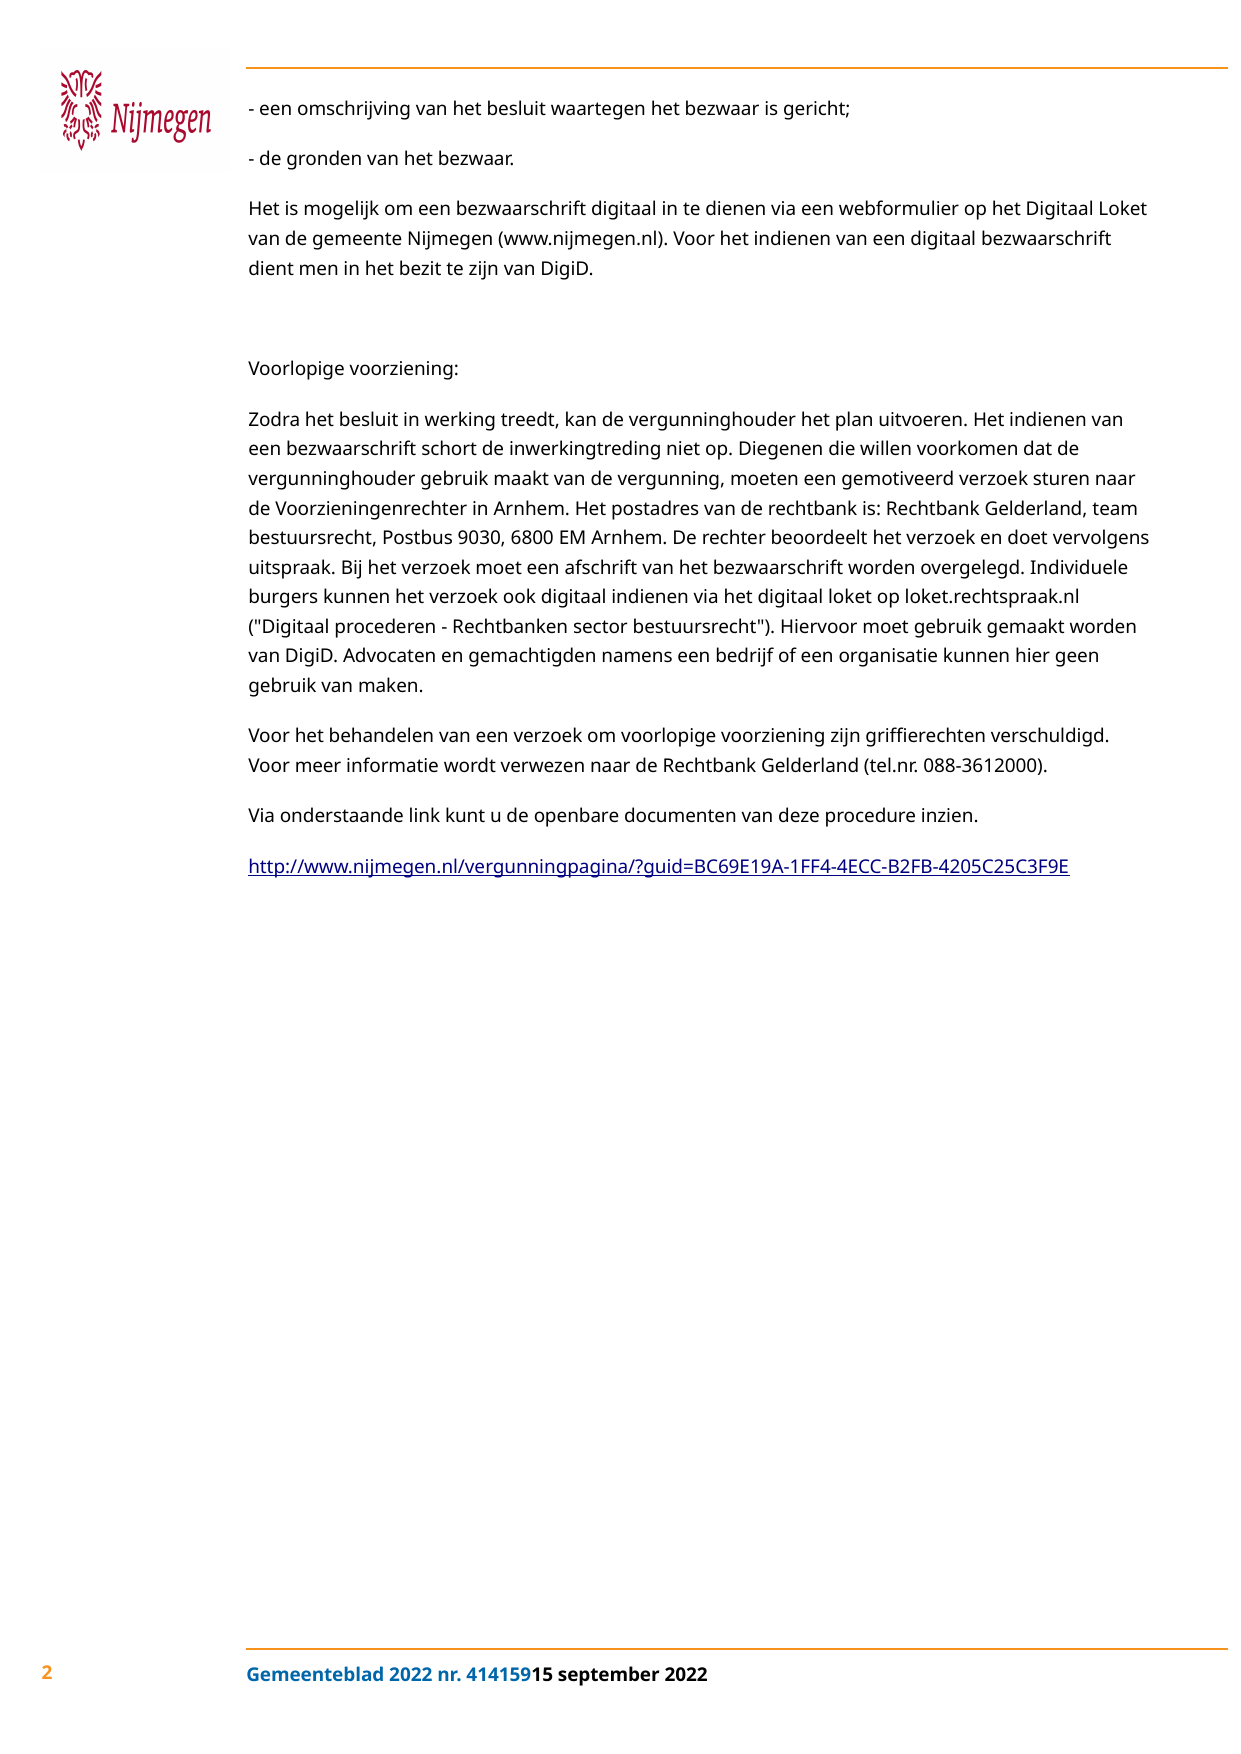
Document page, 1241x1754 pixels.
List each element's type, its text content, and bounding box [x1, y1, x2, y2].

text Het is mogelijk om een bezwaarschrift digitaal in te dienen via een webformulier op het Digitaal Loket van de gemeente Nijmegen (www.nijmegen.nl). Voor het indienen van een digitaal bezwaarschrift dient men in het bezit te zijn van DigiD. [248, 196, 1152, 281]
text Voorlopige voorziening: [248, 356, 1152, 381]
text Voor het behandelen van een verzoek om voorlopige voorziening zijn griffierechten verschuldigd. Voor meer informatie wordt verwezen naar de Rechtbank Gelderland (tel.nr. 088-3612000). [248, 723, 1152, 778]
text http://www.nijmegen.nl/vergunningpagina/?guid=BC69E19A-1FF4-4ECC-B2FB-4205C25C3F9E [248, 853, 1152, 879]
text - de gronden van het bezwaar. [248, 145, 1152, 171]
text Zodra het besluit in werking treedt, kan de vergunninghouder het plan uitvoeren. Het indienen van een bezwaarschrift schort de inwerkingtreding niet op. Diegenen die willen voorkomen dat de vergunninghouder gebruik maakt van de vergunning, moeten een gemotiveerd verzoek sturen naar de Voorzieningenrechter in Arnhem. Het postadres van de rechtbank is: Rechtbank Gelderland, team bestuursrecht, Postbus 9030, 6800 EM Arnhem. De rechter beoordeelt het verzoek en doet vervolgens uitspraak. Bij het verzoek moet een afschrift van het bezwaarschrift worden overgelegd. Individuele burgers kunnen het verzoek ook digitaal indienen via het digitaal loket op loket.rechtspraak.nl ("Digitaal procederen - Rechtbanken sector bestuursrecht"). Hiervoor moet gebruik gemaakt worden van DigiD. Advocaten en gemachtigden namens een bedrijf of een organisatie kunnen hier geen gebruik van maken. [248, 406, 1152, 698]
text Via onderstaande link kunt u de openbare documenten van deze procedure inzien. [248, 803, 1152, 828]
picture [41, 47, 231, 172]
text - een omschrijving van het besluit waartegen het bezwaar is gericht; [248, 95, 1152, 121]
